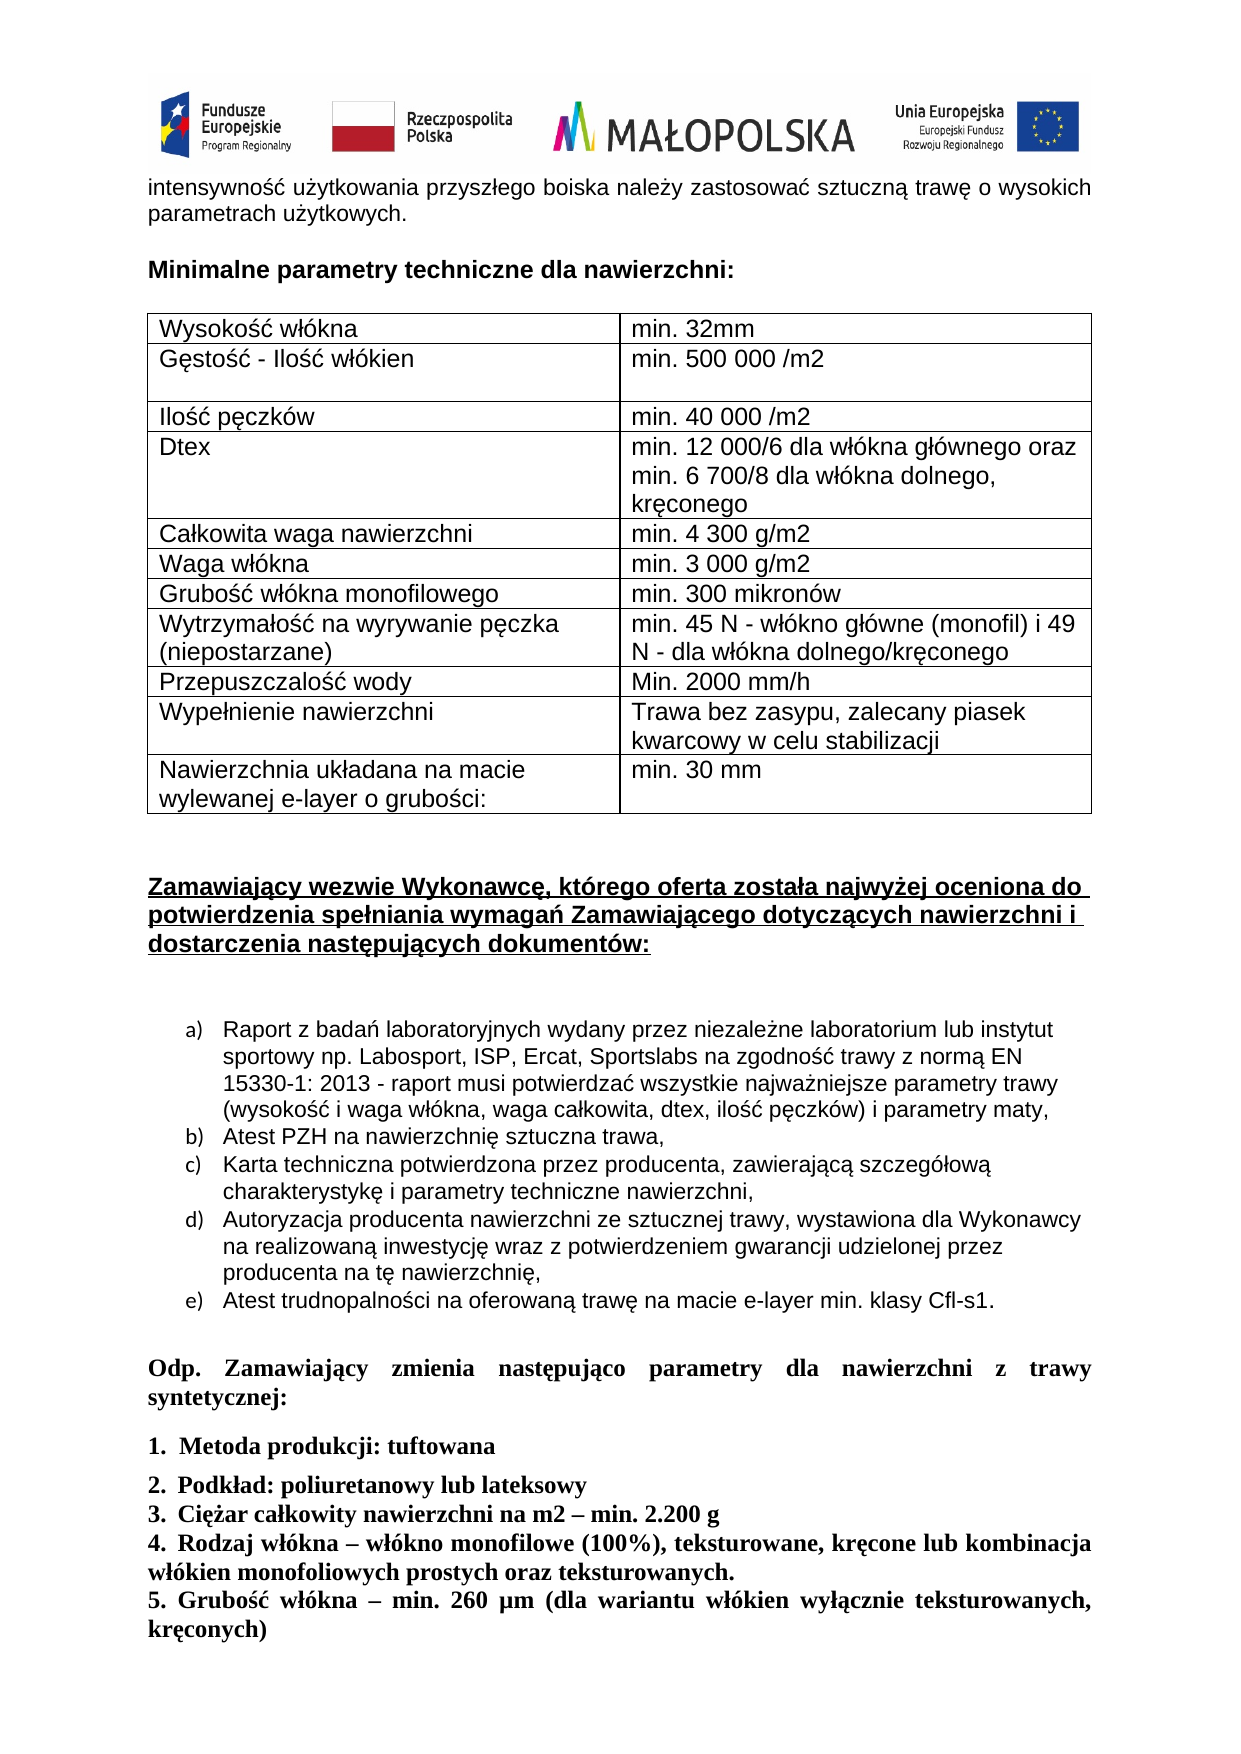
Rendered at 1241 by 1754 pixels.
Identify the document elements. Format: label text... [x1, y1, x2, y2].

table_cell Ilość pęczków [148, 402, 619, 431]
list Autoryzacja producenta nawierzchni ze sztucznej trawy, wystawiona dla Wykonawcy na realizowaną inwestycję wraz z potwierdzeniem gwarancji udzielonej przez producenta na tę nawierzchnię, [185, 1205, 1093, 1285]
table_cell Wypełnienie nawierzchni [148, 697, 619, 754]
table_cell Wytrzymałość na wyrywanie pęczka (niepostarzane) [148, 609, 619, 666]
list Raport z badań laboratoryjnych wydany przez niezależne laboratorium lub instytut sportowy np. Labosport, ISP, Ercat, Sportslabs na zgodność trawy z normą EN 15330-1: 2013 - raport musi potwierdzać wszystkie najważniejsze parametry trawy (wysokość i waga włókna, waga całkowita, dtex, ilość pęczków) i parametry maty, [185, 1015, 1093, 1122]
table_cell Gęstość - Ilość włókien [148, 344, 619, 401]
table_cell Nawierzchnia układana na macie wylewanej e-layer o grubości: [148, 755, 619, 813]
table_cell min. 40 000 /m2 [621, 402, 1091, 431]
table_header min. 32mm [621, 314, 1091, 342]
table_cell Waga włókna [148, 549, 619, 578]
subtitle 4. Rodzaj włókna – włókno monofilowe (100%), teksturowane, kręcone lub kombinacja włókien monofoliowych prostych oraz teksturowanych. [148, 1528, 1093, 1586]
subtitle 5. Grubość włókna – min. 260 µm (dla wariantu włókien wyłącznie teksturowanych, kręconych) [148, 1586, 1093, 1643]
text 1. Metoda produkcji: tuftowana [148, 1431, 1093, 1460]
table_cell Trawa bez zasypu, zalecany piasek kwarcowy w celu stabilizacji [621, 697, 1091, 754]
table_cell Przepuszczalość wody [148, 667, 619, 696]
table_cell min. 4 300 g/m2 [621, 519, 1091, 548]
list Karta techniczna potwierdzona przez producenta, zawierającą szczegółową charakterystykę i parametry techniczne nawierzchni, [185, 1150, 1093, 1205]
list Atest PZH na nawierzchnię sztuczna trawa, [185, 1122, 1093, 1150]
list Atest trudnopalności na oferowaną trawę na macie e-layer min. klasy Cfl-s1. [185, 1285, 1093, 1314]
table_cell min. 300 mikronów [621, 579, 1091, 607]
table_header Wysokość włókna [148, 314, 619, 342]
table_cell min. 3 000 g/m2 [621, 549, 1091, 578]
text Odp. Zamawiający zmienia następująco parametry dla nawierzchni z trawy syntetycznej: [148, 1353, 1093, 1411]
text intensywność użytkowania przyszłego boiska należy zastosować sztuczną trawę o wysokich parametrach użytkowych. [148, 174, 1093, 226]
table_cell min. 30 mm [621, 755, 1091, 813]
table_cell Min. 2000 mm/h [621, 667, 1091, 696]
subtitle 3. Ciężar całkowity nawierzchni na m2 – min. 2.200 g [148, 1499, 1093, 1528]
text Zamawiający wezwie Wykonawcę, którego oferta została najwyżej oceniona do potwierdzenia spełniania wymagań Zamawiającego dotyczących nawierzchni i dostarczenia następujących dokumentów: [148, 871, 1093, 958]
table_cell min. 45 N - włókno główne (monofil) i 49 N - dla włókna dolnego/kręconego [621, 609, 1091, 666]
table_cell Grubość włókna monofilowego [148, 579, 619, 607]
text Minimalne parametry techniczne dla nawierzchni: [148, 255, 1093, 284]
subtitle 2. Podkład: poliuretanowy lub lateksowy [148, 1471, 1093, 1499]
table_cell min. 500 000 /m2 [621, 344, 1091, 401]
table_cell Całkowita waga nawierzchni [148, 519, 619, 548]
table_cell Dtex [148, 432, 619, 518]
table_cell min. 12 000/6 dla włókna głównego oraz min. 6 700/8 dla włókna dolnego, kręconego [621, 432, 1091, 518]
